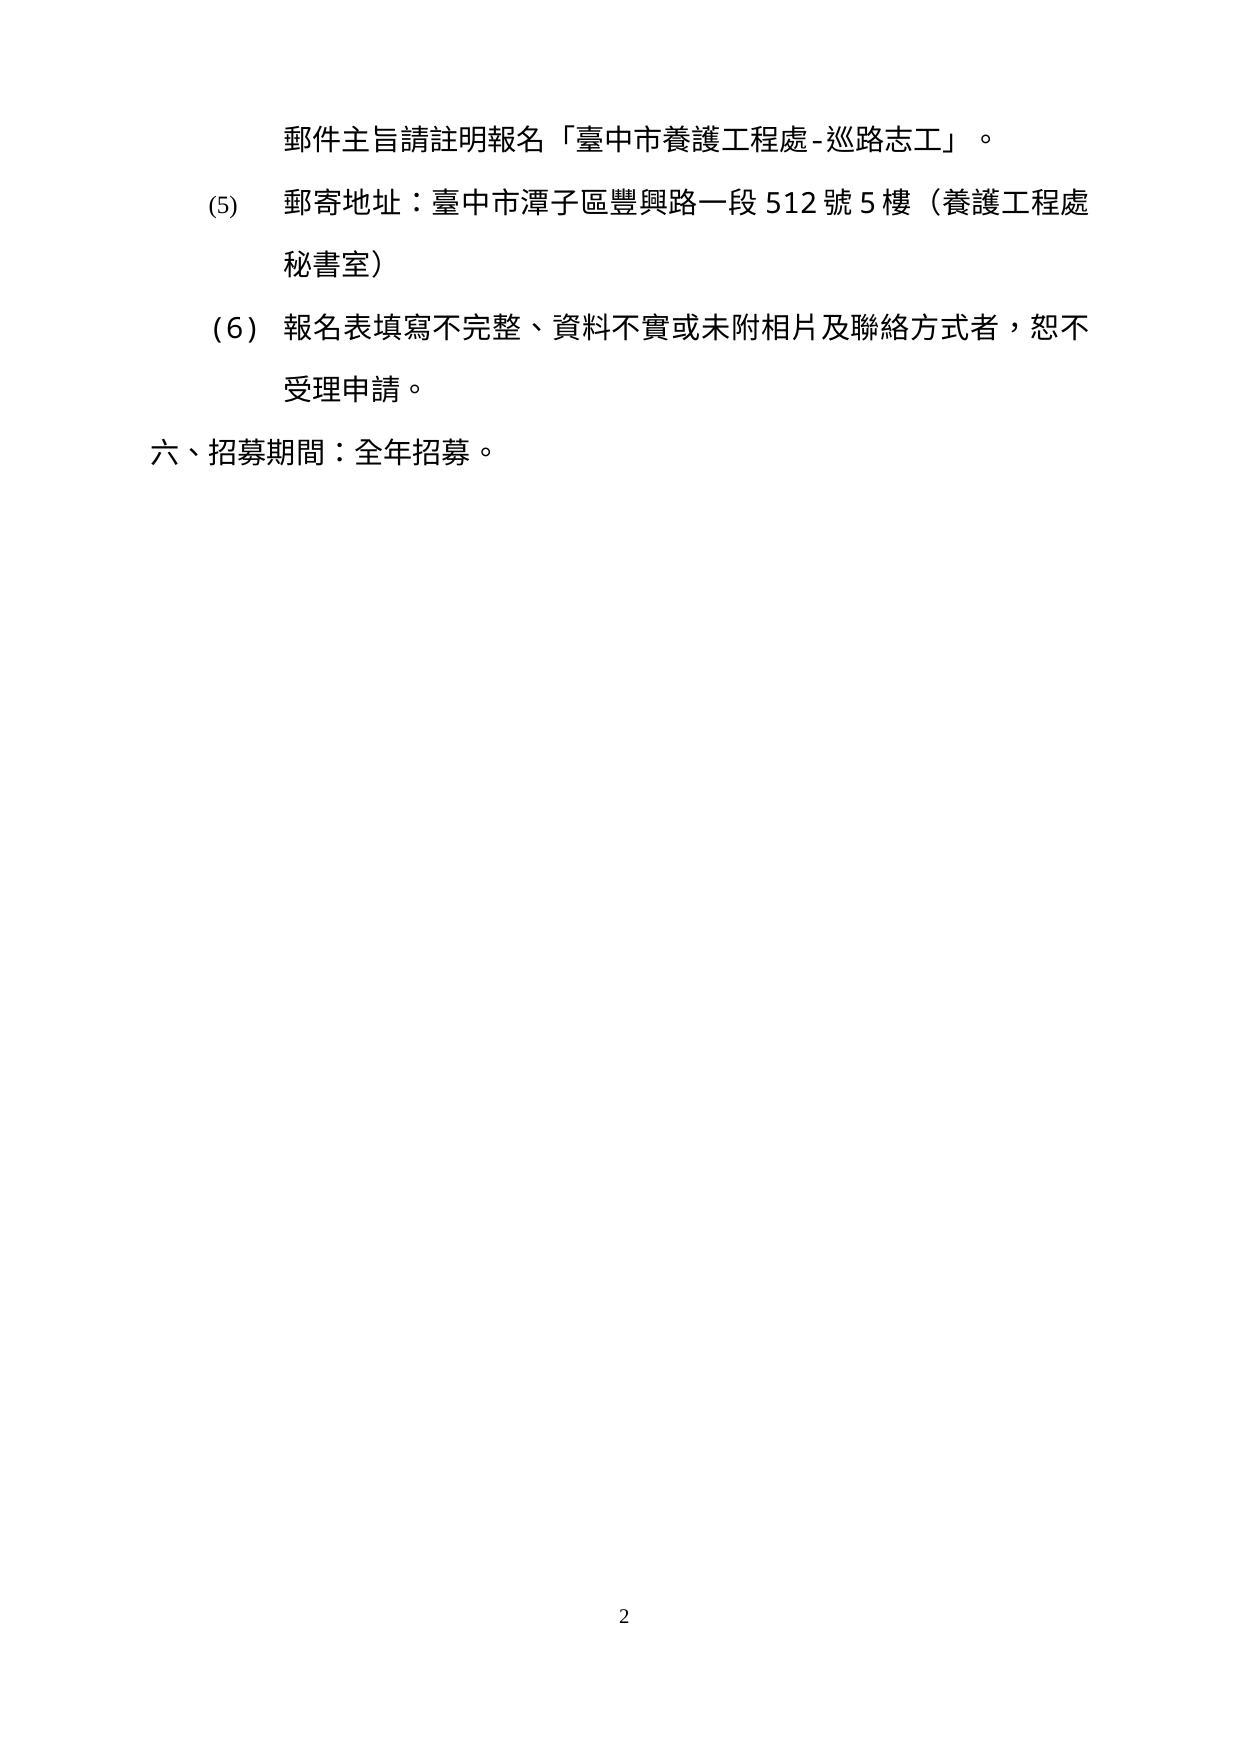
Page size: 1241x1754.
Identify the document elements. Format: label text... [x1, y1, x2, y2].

text 六、招募期間：全年招募。 [150, 409, 1090, 471]
list 郵件主旨請註明報名「臺中市養護工程處-巡路志工」。 [208, 96, 1090, 159]
list 郵寄地址：臺中市潭子區豐興路一段512號5樓（養護工程處秘書室） [208, 159, 1090, 284]
list 報名表填寫不完整、資料不實或未附相片及聯絡方式者，恕不受理申請。 [208, 284, 1090, 409]
